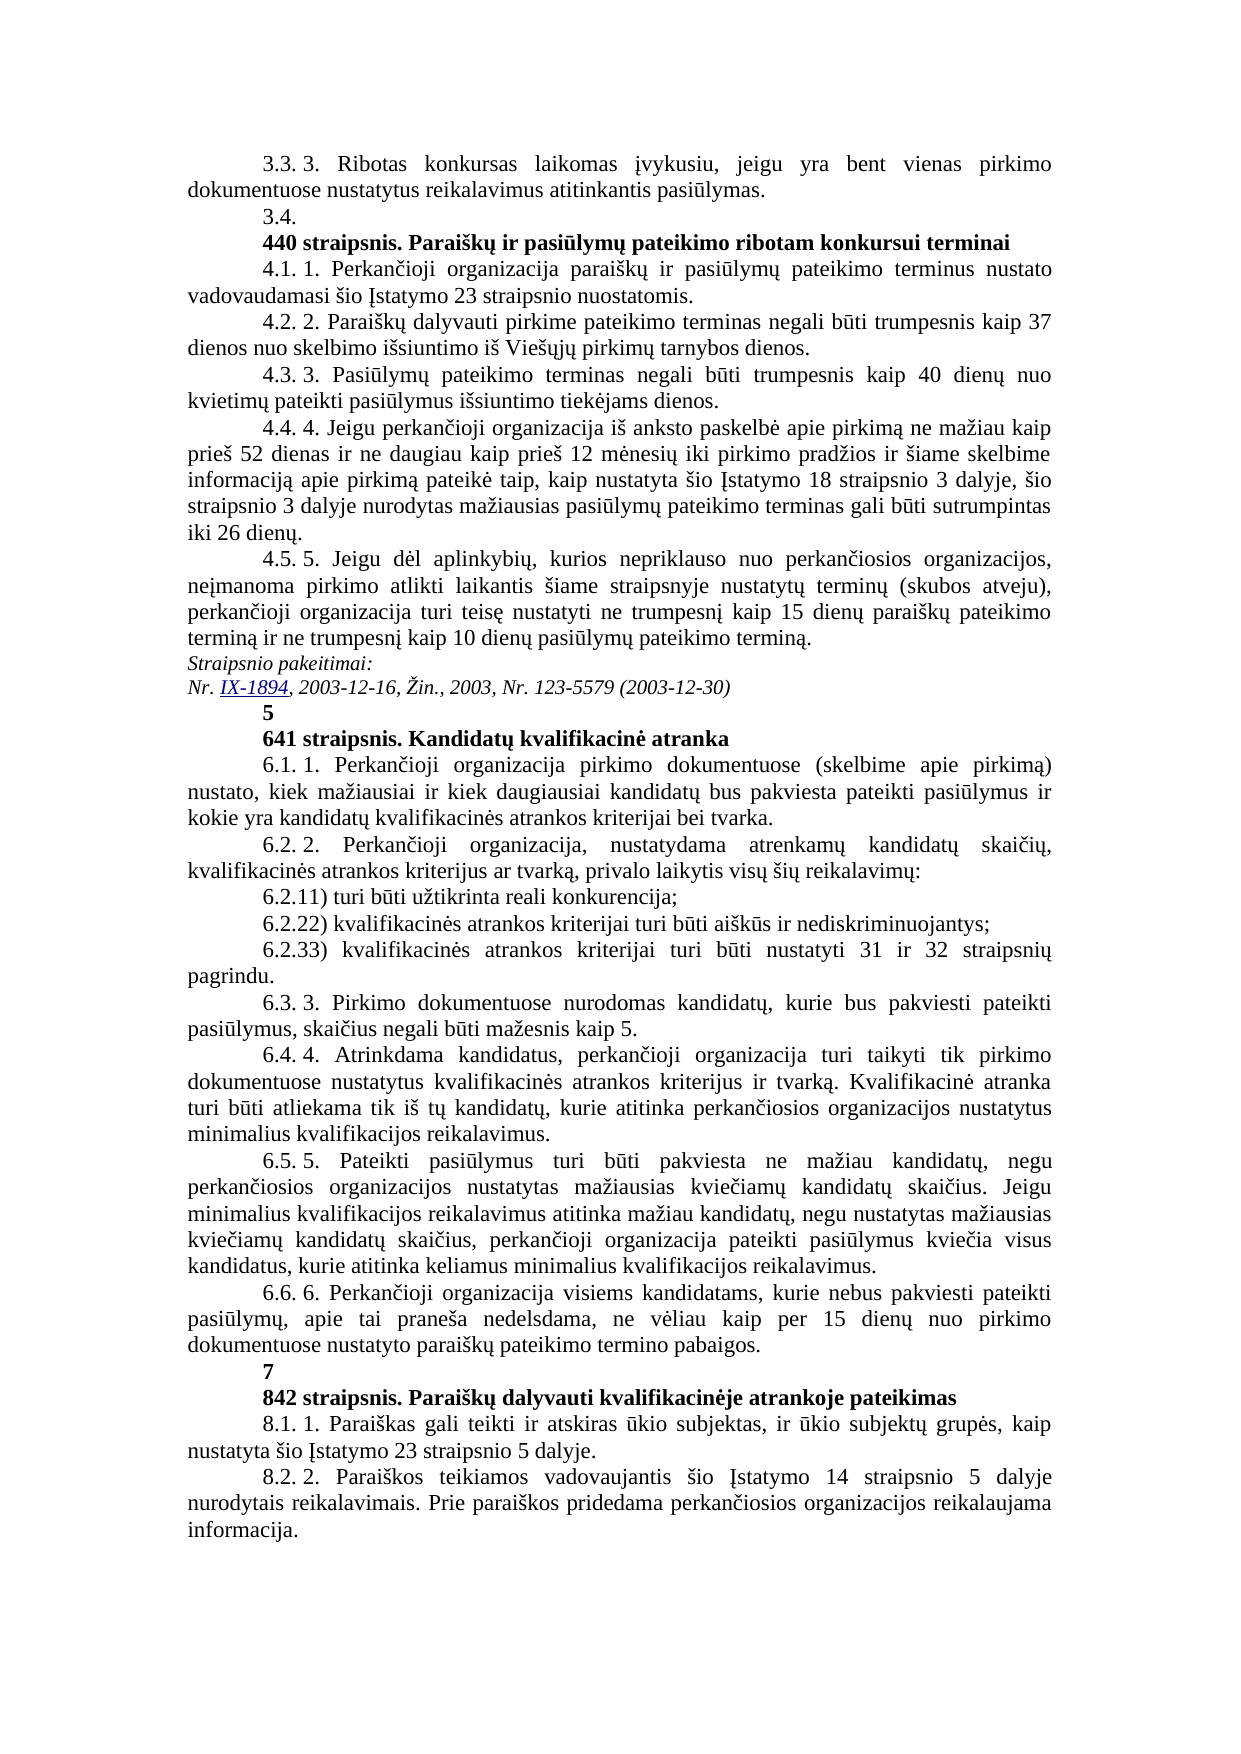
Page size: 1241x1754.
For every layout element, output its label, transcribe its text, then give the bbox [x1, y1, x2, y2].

subtitle 4. Atrinkdama kandidatus, perkančioji organizacija turi taikyti tik pirkimo dokumentuose nustatytus kvalifikacinės atrankos kriterijus ir tvarką. Kvalifikacinė atranka turi būti atliekama tik iš tų kandidatų, kurie atitinka perkančiosios organizacijos nustatytus minimalius kvalifikacijos reikalavimus. [187, 1041, 1053, 1147]
subtitle 40 straipsnis. Paraiškų ir pasiūlymų pateikimo ribotam konkursui terminai [187, 229, 1053, 255]
subtitle 3) kvalifikacinės atrankos kriterijai turi būti nustatyti 31 ir 32 straipsnių pagrindu. [187, 936, 1053, 989]
text Straipsnio pakeitimai: [187, 651, 1053, 675]
subtitle 3. Pasiūlymų pateikimo terminas negali būti trumpesnis kaip 40 dienų nuo kvietimų pateikti pasiūlymus išsiuntimo tiekėjams dienos. [187, 361, 1053, 413]
subtitle 3. Ribotas konkursas laikomas įvykusiu, jeigu yra bent vienas pirkimo dokumentuose nustatytus reikalavimus atitinkantis pasiūlymas. [187, 150, 1053, 203]
subtitle 4. Jeigu perkančioji organizacija iš anksto paskelbė apie pirkimą ne mažiau kaip prieš 52 dienas ir ne daugiau kaip prieš 12 mėnesių iki pirkimo pradžios ir šiame skelbime informaciją apie pirkimą pateikė taip, kaip nustatyta šio Įstatymo 18 straipsnio 3 dalyje, šio straipsnio 3 dalyje nurodytas mažiausias pasiūlymų pateikimo terminas gali būti sutrumpintas iki 26 dienų. [187, 413, 1053, 545]
subtitle 5. Pateikti pasiūlymus turi būti pakviesta ne mažiau kandidatų, negu perkančiosios organizacijos nustatytas mažiausias kviečiamų kandidatų skaičius. Jeigu minimalius kvalifikacijos reikalavimus atitinka mažiau kandidatų, negu nustatytas mažiausias kviečiamų kandidatų skaičius, perkančioji organizacija pateikti pasiūlymus kviečia visus kandidatus, kurie atitinka keliamus minimalius kvalifikacijos reikalavimus. [187, 1147, 1053, 1279]
subtitle 1. Perkančioji organizacija pirkimo dokumentuose (skelbime apie pirkimą) nustato, kiek mažiausiai ir kiek daugiausiai kandidatų bus pakviesta pateikti pasiūlymus ir kokie yra kandidatų kvalifikacinės atrankos kriterijai bei tvarka. [187, 752, 1053, 831]
subtitle 1. Paraiškas gali teikti ir atskiras ūkio subjektas, ir ūkio subjektų grupės, kaip nustatyta šio Įstatymo 23 straipsnio 5 dalyje. [187, 1410, 1053, 1463]
subtitle 2. Paraiškų dalyvauti pirkime pateikimo terminas negali būti trumpesnis kaip 37 dienos nuo skelbimo išsiuntimo iš Viešųjų pirkimų tarnybos dienos. [187, 308, 1053, 361]
subtitle 42 straipsnis. Paraiškų dalyvauti kvalifikacinėje atrankoje pateikimas [187, 1384, 1053, 1410]
subtitle 1) turi būti užtikrinta reali konkurencija; [187, 883, 1053, 910]
subtitle 3. Pirkimo dokumentuose nurodomas kandidatų, kurie bus pakviesti pateikti pasiūlymus, skaičius negali būti mažesnis kaip 5. [187, 989, 1053, 1041]
subtitle 2) kvalifikacinės atrankos kriterijai turi būti aiškūs ir nediskriminuojantys; [187, 910, 1053, 936]
subtitle 1. Perkančioji organizacija paraiškų ir pasiūlymų pateikimo terminus nustato vadovaudamasi šio Įstatymo 23 straipsnio nuostatomis. [187, 255, 1053, 308]
subtitle 2. Paraiškos teikiamos vadovaujantis šio Įstatymo 14 straipsnio 5 dalyje nurodytais reikalavimais. Prie paraiškos pridedama perkančiosios organizacijos reikalaujama informacija. [187, 1463, 1053, 1542]
subtitle 5. Jeigu dėl aplinkybių, kurios nepriklauso nuo perkančiosios organizacijos, neįmanoma pirkimo atlikti laikantis šiame straipsnyje nustatytų terminų (skubos atveju), perkančioji organizacija turi teisę nustatyti ne trumpesnį kaip 15 dienų paraiškų pateikimo terminą ir ne trumpesnį kaip 10 dienų pasiūlymų pateikimo terminą. [187, 545, 1053, 651]
subtitle 2. Perkančioji organizacija, nustatydama atrenkamų kandidatų skaičių, kvalifikacinės atrankos kriterijus ar tvarką, privalo laikytis visų šių reikalavimų: [187, 831, 1053, 883]
subtitle 41 straipsnis. Kandidatų kvalifikacinė atranka [187, 725, 1053, 752]
subtitle 6. Perkančioji organizacija visiems kandidatams, kurie nebus pakviesti pateikti pasiūlymų, apie tai praneša nedelsdama, ne vėliau kaip per 15 dienų nuo pirkimo dokumentuose nustatyto paraiškų pateikimo termino pabaigos. [187, 1279, 1053, 1358]
text Nr. IX-1894, 2003-12-16, Žin., 2003, Nr. 123-5579 (2003-12-30) [187, 675, 1053, 699]
